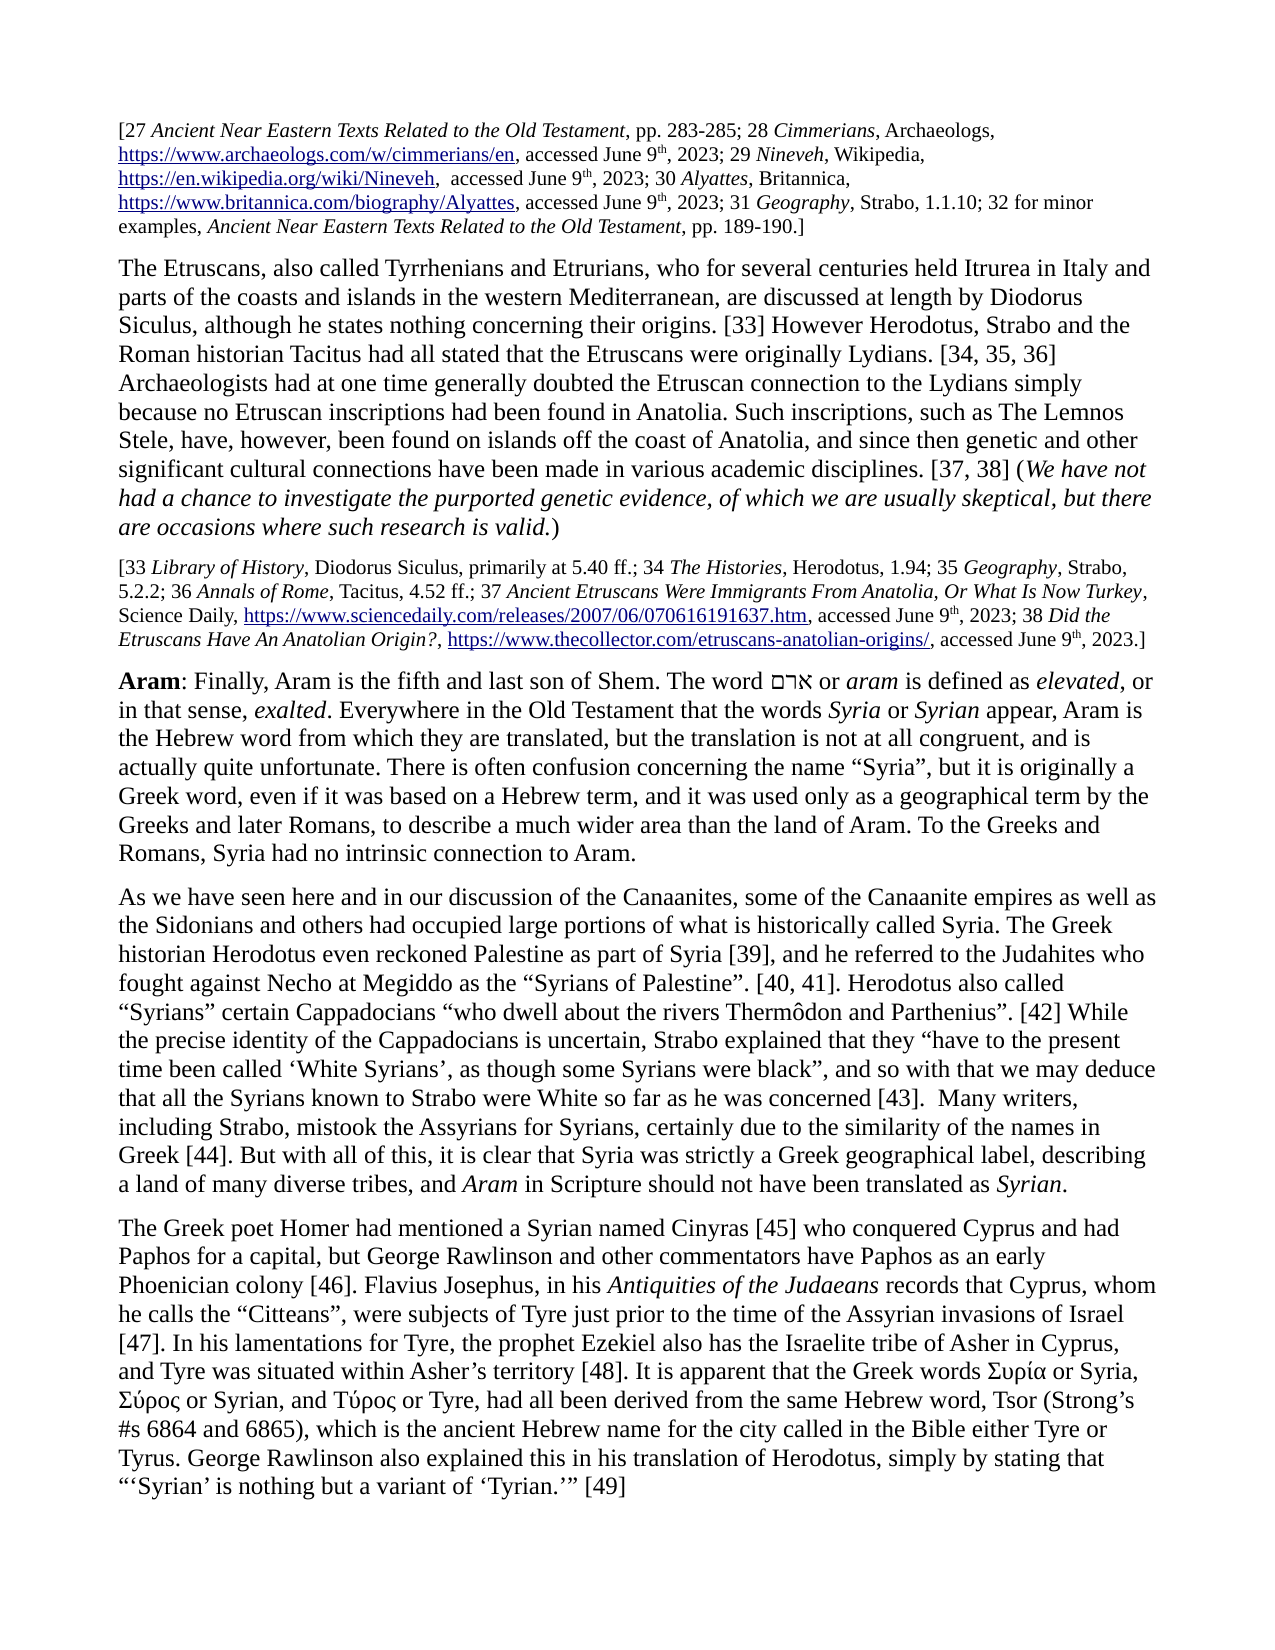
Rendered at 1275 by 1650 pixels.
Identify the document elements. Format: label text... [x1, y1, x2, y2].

text The Greek poet Homer had mentioned a Syrian named Cinyras [45] who conquered Cyprus and had Paphos for a capital, but George Rawlinson and other commentators have Paphos as an early Phoenician colony [46]. Flavius Josephus, in his Antiquities of the Judaeans records that Cyprus, whom he calls the “Citteans”, were subjects of Tyre just prior to the time of the Assyrian invasions of Israel [47]. In his lamentations for Tyre, the prophet Ezekiel also has the Israelite tribe of Asher in Cyprus, and Tyre was situated within Asher’s territory [48]. It is apparent that the Greek words Συρία or Syria, Σύρος or Syrian, and Τύρος or Tyre, had all been derived from the same Hebrew word, Tsor (Strong’s #s 6864 and 6865), which is the ancient Hebrew name for the city called in the Bible either Tyre or Tyrus. George Rawlinson also explained this in his translation of Herodotus, simply by stating that “‘Syrian’ is nothing but a variant of ‘Tyrian.’” [49] [118, 1213, 1157, 1500]
text [33 Library of History, Diodorus Siculus, primarily at 5.40 ff.; 34 The Histories, Herodotus, 1.94; 35 Geography, Strabo, 5.2.2; 36 Annals of Rome, Tacitus, 4.52 ff.; 37 Ancient Etruscans Were Immigrants From Anatolia, Or What Is Now Turkey, Science Daily, https://www.sciencedaily.com/releases/2007/06/070616191637.htm, accessed June 9th, 2023; 38 Did the Etruscans Have An Anatolian Origin?, https://www.thecollector.com/etruscans-anatolian-origins/, accessed June 9th, 2023.] [118, 555, 1157, 651]
text The Etruscans, also called Tyrrhenians and Etrurians, who for several centuries held Itrurea in Italy and parts of the coasts and islands in the western Mediterranean, are discussed at length by Diodorus Siculus, although he states nothing concerning their origins. [33] However Herodotus, Strabo and the Roman historian Tacitus had all stated that the Etruscans were originally Lydians. [34, 35, 36] Archaeologists had at one time generally doubted the Etruscan connection to the Lydians simply because no Etruscan inscriptions had been found in Anatolia. Such inscriptions, such as The Lemnos Stele, have, however, been found on islands off the coast of Anatolia, and since then genetic and other significant cultural connections have been made in various academic disciplines. [37, 38] (We have not had a chance to investigate the purported genetic evidence, of which we are usually skeptical, but there are occasions where such research is valid.) [118, 253, 1157, 541]
text As we have seen here and in our discussion of the Canaanites, some of the Canaanite empires as well as the Sidonians and others had occupied large portions of what is historically called Syria. The Greek historian Herodotus even reckoned Palestine as part of Syria [39], and he referred to the Judahites who fought against Necho at Megiddo as the “Syrians of Palestine”. [40, 41]. Herodotus also called “Syrians” certain Cappadocians “who dwell about the rivers Thermôdon and Parthenius”. [42] While the precise identity of the Cappadocians is uncertain, Strabo explained that they “have to the present time been called ‘White Syrians’, as though some Syrians were black”, and so with that we may deduce that all the Syrians known to Strabo were White so far as he was concerned [43]. Many writers, including Strabo, mistook the Assyrians for Syrians, certainly due to the similarity of the names in Greek [44]. But with all of this, it is clear that Syria was strictly a Greek geographical label, describing a land of many diverse tribes, and Aram in Scripture should not have been translated as Syrian. [118, 882, 1157, 1198]
text Aram: Finally, Aram is the fifth and last son of Shem. The word ארם or aram is defined as elevated, or in that sense, exalted. Everywhere in the Old Testament that the words Syria or Syrian appear, Aram is the Hebrew word from which they are translated, but the translation is not at all congruent, and is actually quite unfortunate. There is often confusion concerning the name “Syria”, but it is originally a Greek word, even if it was based on a Hebrew term, and it was used only as a geographical term by the Greeks and later Romans, to describe a much wider area than the land of Aram. To the Greeks and Romans, Syria had no intrinsic connection to Aram. [118, 666, 1157, 867]
text [27 Ancient Near Eastern Texts Related to the Old Testament, pp. 283-285; 28 Cimmerians, Archaeologs, https://www.archaeologs.com/w/cimmerians/en, accessed June 9th, 2023; 29 Nineveh, Wikipedia, https://en.wikipedia.org/wiki/Nineveh, accessed June 9th, 2023; 30 Alyattes, Britannica, https://www.britannica.com/biography/Alyattes, accessed June 9th, 2023; 31 Geography, Strabo, 1.1.10; 32 for minor examples, Ancient Near Eastern Texts Related to the Old Testament, pp. 189-190.] [118, 118, 1157, 238]
